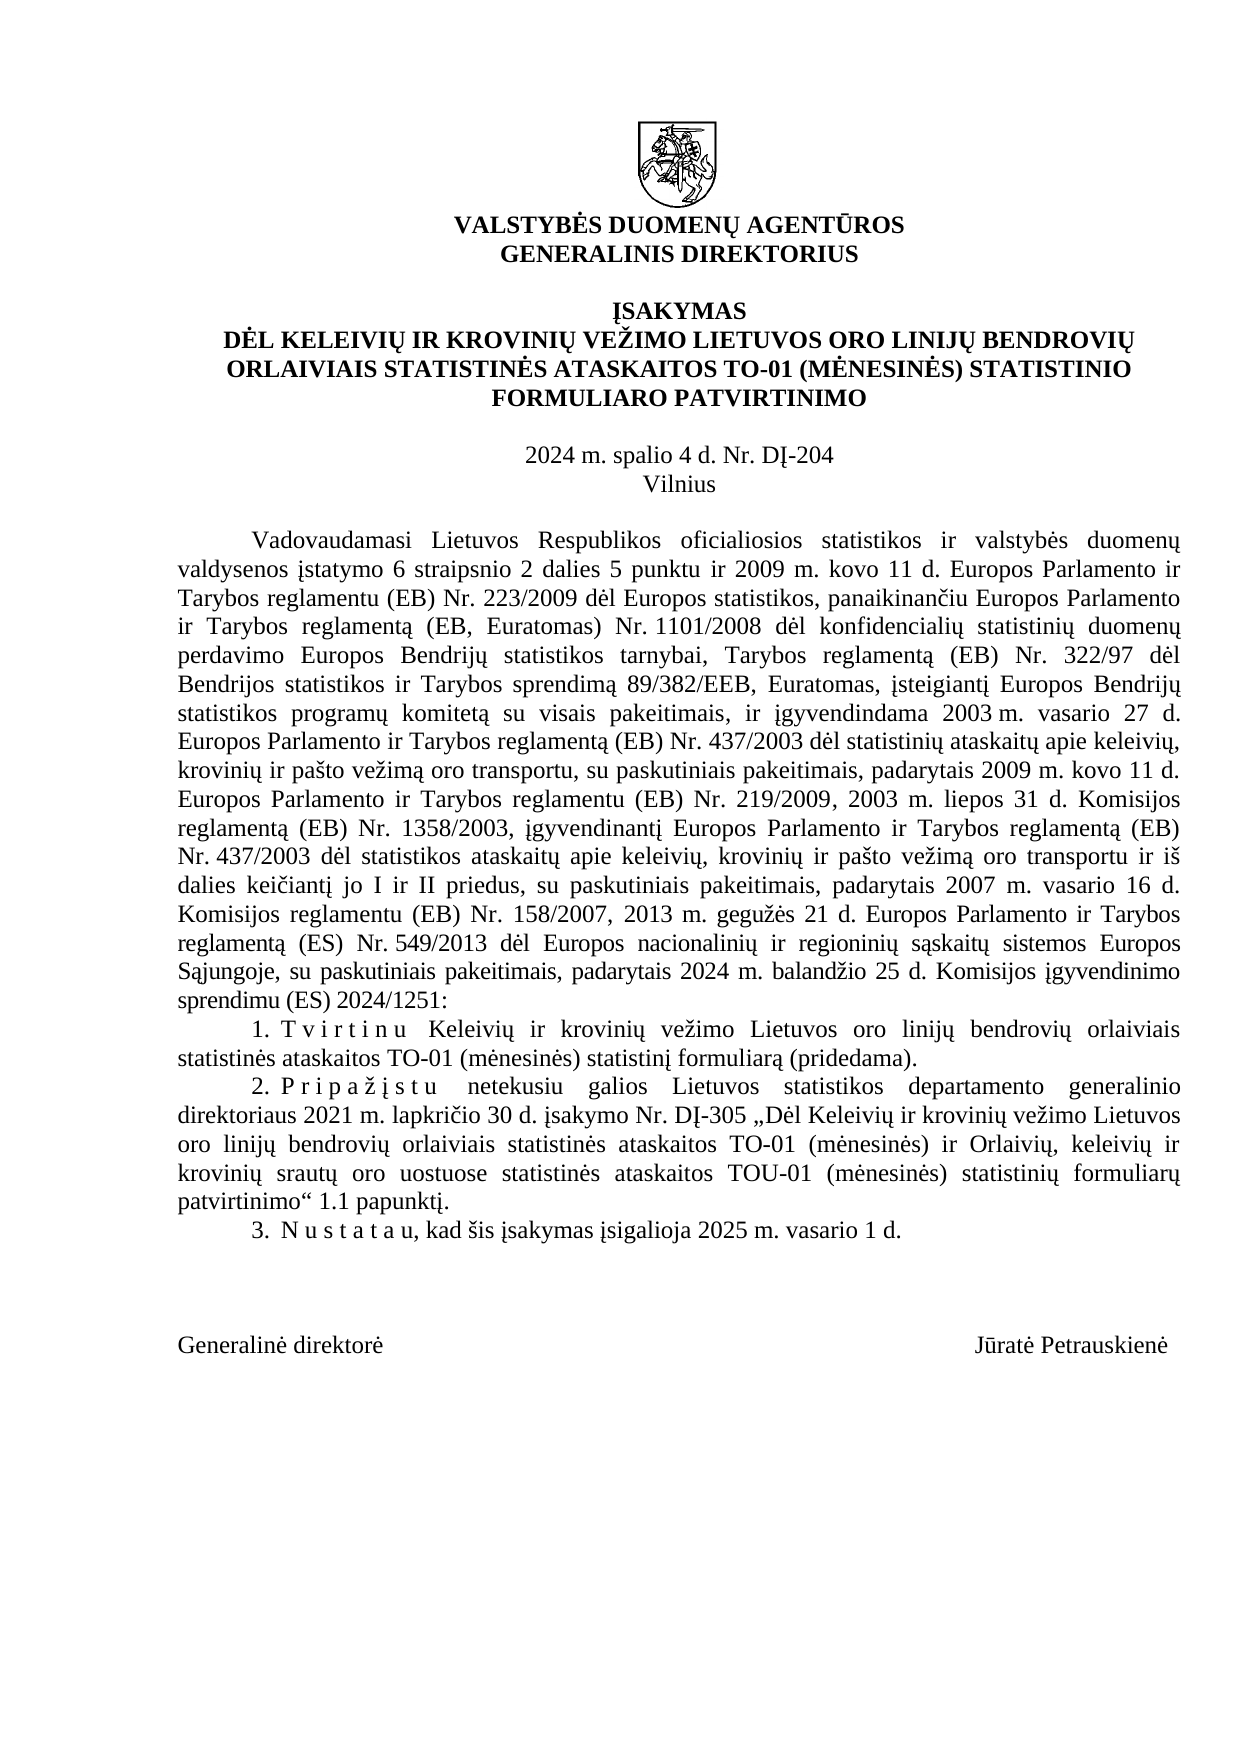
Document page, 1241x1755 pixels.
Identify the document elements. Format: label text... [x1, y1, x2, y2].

text VALSTYBĖS DUOMENŲ AGENTŪROS [177, 210, 1181, 239]
text GENERALINIS DIREKTORIUS [177, 239, 1181, 268]
subtitle Vilnius [177, 469, 1181, 498]
text 1. Tvirtinu Keleivių ir krovinių vežimo Lietuvos oro linijų bendrovių orlaiviais statistinės ataskaitos TO-01 (mėnesinės) statistinį formuliarą (pridedama). [177, 1014, 1181, 1071]
text 3. Nustatau, kad šis įsakymas įsigalioja 2025 m. vasario 1 d. [177, 1215, 1181, 1244]
subtitle ĮSAKYMAS [177, 296, 1181, 325]
text DĖL KELEIVIŲ IR KROVINIŲ VEŽIMO LIETUVOS ORO LINIJŲ BENDROVIŲ ORLAIVIAIS STATISTINĖS ATASKAITOS TO-01 (MĖNESINĖS) STATISTINIO FORMULIARO PATVIRTINIMO [177, 325, 1181, 411]
text Generalinė direktorė Jūratė Petrauskienė [177, 1330, 1181, 1359]
text 2. Pripažįstu netekusiu galios Lietuvos statistikos departamento generalinio direktoriaus 2021 m. lapkričio 30 d. įsakymo Nr. DĮ-305 „Dėl Keleivių ir krovinių vežimo Lietuvos oro linijų bendrovių orlaiviais statistinės ataskaitos TO-01 (mėnesinės) ir Orlaivių, keleivių ir krovinių srautų oro uostuose statistinės ataskaitos TOU-01 (mėnesinės) statistinių formuliarų patvirtinimo“ 1.1 papunktį. [177, 1071, 1181, 1215]
text 2024 m. spalio 4 d. Nr. DĮ-204 [177, 440, 1181, 469]
text Vadovaudamasi Lietuvos Respublikos oficialiosios statistikos ir valstybės duomenų valdysenos įstatymo 6 straipsnio 2 dalies 5 punktu ir 2009 m. kovo 11 d. Europos Parlamento ir Tarybos reglamentu (EB) Nr. 223/2009 dėl Europos statistikos, panaikinančiu Europos Parlamento ir Tarybos reglamentą (EB, Euratomas) Nr. 1101/2008 dėl konfidencialių statistinių duomenų perdavimo Europos Bendrijų statistikos tarnybai, Tarybos reglamentą (EB) Nr. 322/97 dėl Bendrijos statistikos ir Tarybos sprendimą 89/382/EEB, Euratomas, įsteigiantį Europos Bendrijų statistikos programų komitetą su visais pakeitimais, ir įgyvendindama 2003 m. vasario 27 d. Europos Parlamento ir Tarybos reglamentą (EB) Nr. 437/2003 dėl statistinių ataskaitų apie keleivių, krovinių ir pašto vežimą oro transportu, su paskutiniais pakeitimais, padarytais 2009 m. kovo 11 d. Europos Parlamento ir Tarybos reglamentu (EB) Nr. 219/2009, 2003 m. liepos 31 d. Komisijos reglamentą (EB) Nr. 1358/2003, įgyvendinantį Europos Parlamento ir Tarybos reglamentą (EB) Nr. 437/2003 dėl statistikos ataskaitų apie keleivių, krovinių ir pašto vežimą oro transportu ir iš dalies keičiantį jo I ir II priedus, su paskutiniais pakeitimais, padarytais 2007 m. vasario 16 d. Komisijos reglamentu (EB) Nr. 158/2007, 2013 m. gegužės 21 d. Europos Parlamento ir Tarybos reglamentą (ES) Nr. 549/2013 dėl Europos nacionalinių ir regioninių sąskaitų sistemos Europos Sąjungoje, su paskutiniais pakeitimais, padarytais 2024 m. balandžio 25 d. Komisijos įgyvendinimo sprendimu (ES) 2024/1251: [177, 525, 1181, 1014]
